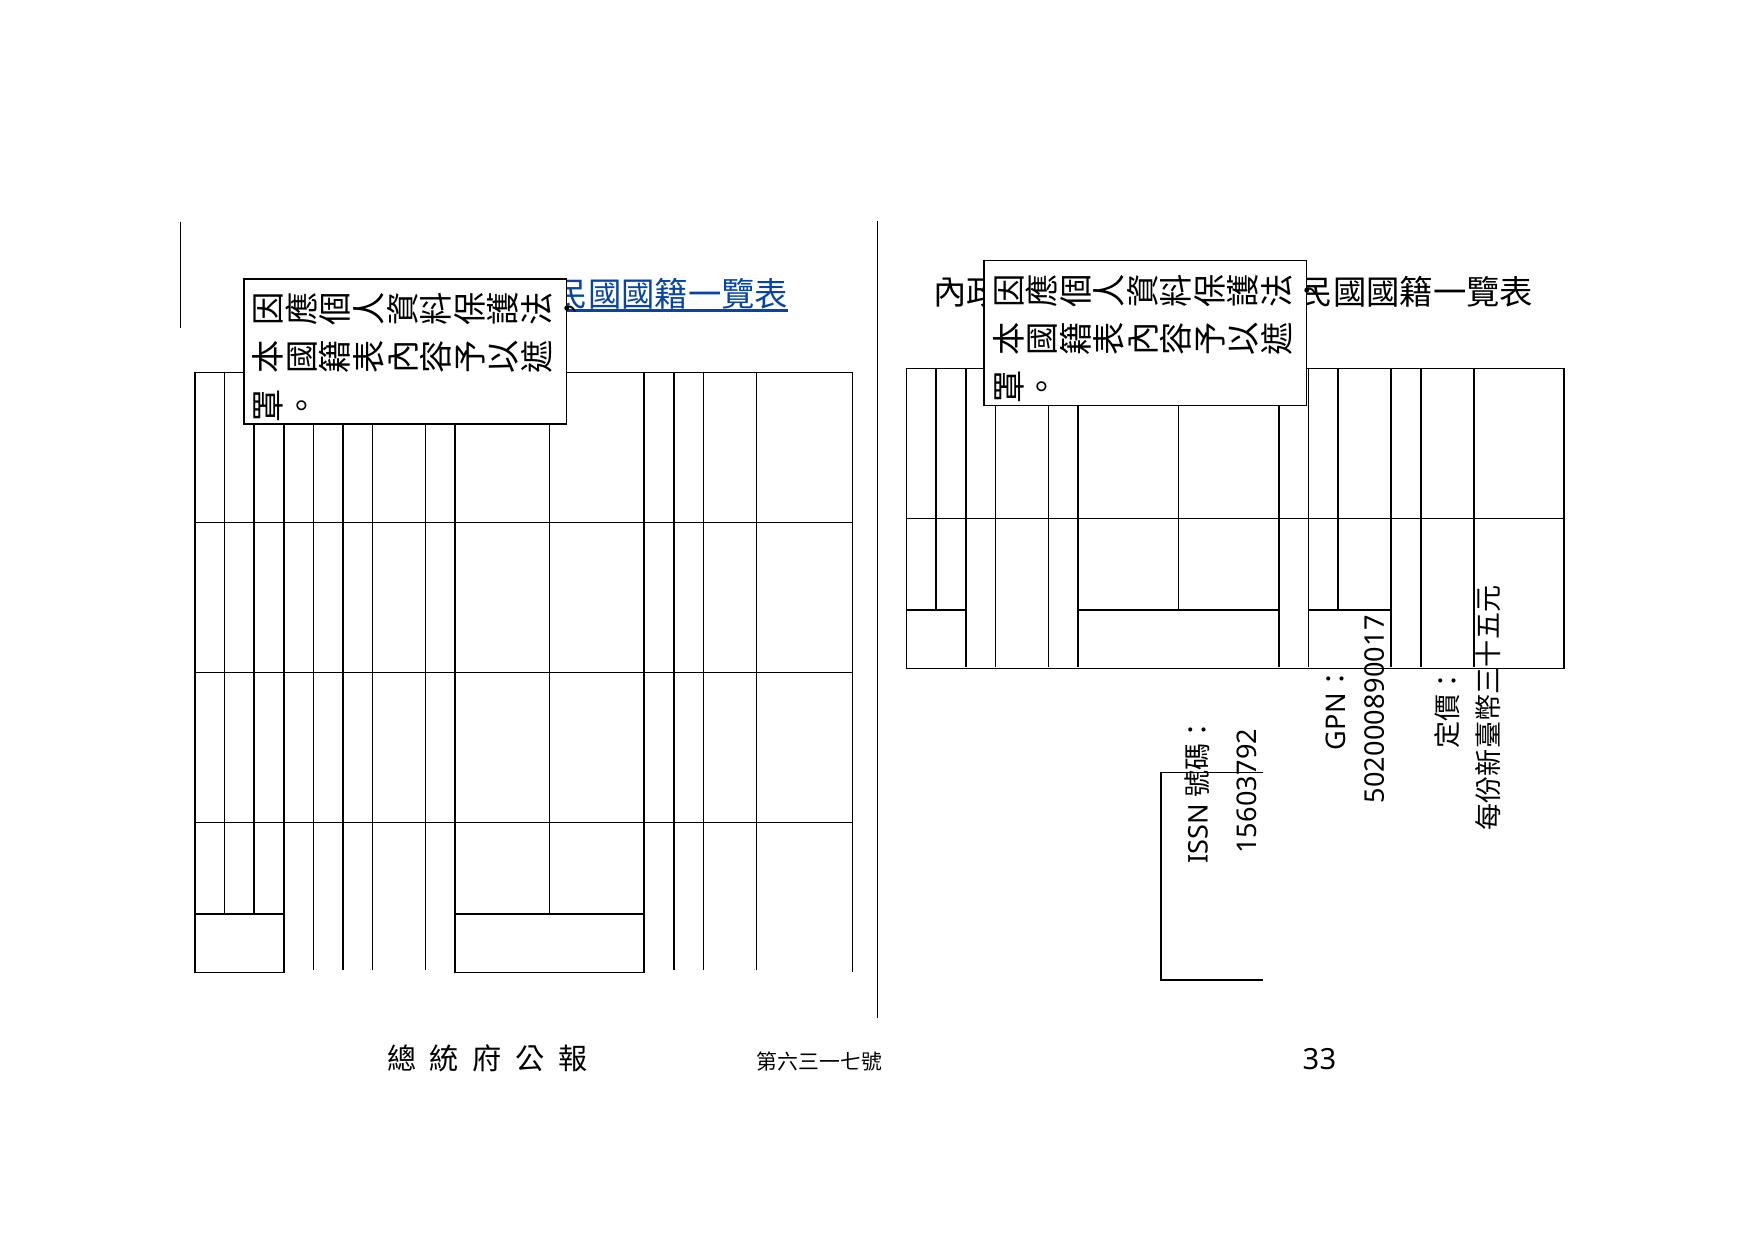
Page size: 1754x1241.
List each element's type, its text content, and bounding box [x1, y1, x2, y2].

table_cell [1309, 611, 1390, 667]
table_header [255, 425, 283, 522]
text 內政部核准撤銷喪失中華民國國籍一覽表 [1307, 261, 1559, 315]
table_cell [757, 523, 852, 672]
table_header [937, 369, 965, 517]
table_cell [675, 673, 703, 822]
table_cell [426, 823, 454, 972]
table_cell [550, 823, 643, 913]
table_cell [255, 673, 283, 822]
table_cell [756, 823, 852, 972]
table_cell [343, 823, 372, 972]
table_cell [196, 673, 224, 822]
table_cell [907, 611, 965, 667]
table_header [225, 373, 253, 522]
table_header [1339, 369, 1390, 517]
table_header [1049, 406, 1077, 517]
table_cell ISSN號碼： [1162, 773, 1212, 979]
table_cell [196, 915, 283, 972]
table_cell [1309, 519, 1337, 609]
table_cell [196, 523, 224, 672]
table_header 502000890017 [1340, 690, 1381, 979]
table_cell [674, 823, 703, 972]
table_cell [225, 823, 253, 913]
table_header GPN： [1299, 690, 1340, 979]
table_header [1179, 406, 1278, 517]
table_cell [313, 823, 343, 972]
table_header [285, 425, 313, 522]
table_cell [1280, 519, 1308, 667]
table_cell [426, 523, 454, 672]
table_cell 15603792 [1212, 773, 1263, 979]
table_cell [314, 523, 342, 672]
table_cell [373, 523, 425, 672]
table_cell [285, 673, 313, 822]
table_cell [196, 823, 224, 913]
table_header [314, 425, 342, 522]
table_cell [907, 519, 935, 609]
table_header [1475, 369, 1563, 517]
table_cell [704, 673, 756, 822]
table_header [1381, 690, 1411, 979]
table_cell [225, 673, 253, 822]
table_header [373, 425, 425, 522]
table_cell [937, 519, 965, 609]
table_cell [1422, 519, 1473, 667]
table_cell [1339, 519, 1390, 609]
table_cell [996, 519, 1048, 667]
table_cell [456, 915, 643, 972]
table_cell [456, 673, 549, 822]
table_header [1079, 406, 1178, 517]
table_cell [285, 823, 313, 972]
table_header [675, 373, 703, 522]
table_cell [645, 823, 674, 972]
table_header [1422, 369, 1473, 517]
table_header [1309, 369, 1337, 517]
text 內政部核准回復中華民國國籍一覽表 [195, 222, 847, 328]
table_cell [456, 523, 549, 672]
table_cell [645, 523, 673, 672]
table_cell [344, 673, 372, 822]
table_header [907, 369, 935, 517]
table_cell [1475, 519, 1563, 667]
table_cell [255, 823, 283, 913]
table_header 定價： [1411, 690, 1452, 979]
table_header [426, 425, 454, 522]
table_cell [675, 523, 703, 672]
table_cell [550, 673, 643, 822]
table_header [645, 373, 673, 522]
table_header 每份新臺幣三十五元 [1452, 690, 1493, 979]
table_cell [344, 523, 372, 672]
table_cell [967, 519, 995, 667]
text 內政部核准撤銷喪失中華民國國籍一覽表 [907, 261, 983, 315]
table_header [550, 373, 643, 522]
table_cell [373, 823, 426, 972]
table_header [456, 425, 549, 522]
table_header [344, 425, 372, 522]
table_cell [373, 673, 425, 822]
table_cell [456, 823, 549, 913]
table_header [1161, 690, 1212, 772]
table_cell [426, 673, 454, 822]
table_header [1263, 690, 1298, 979]
table_cell [1079, 519, 1178, 609]
table_header [967, 369, 995, 517]
table_header [704, 373, 756, 522]
table_cell [225, 523, 253, 672]
table_cell [550, 523, 643, 672]
table_header [196, 373, 224, 522]
table_cell [1049, 519, 1077, 667]
table_header [1212, 690, 1263, 772]
table_header [996, 406, 1048, 517]
table_cell [757, 673, 852, 822]
table_header [1392, 369, 1420, 517]
table_cell [645, 673, 673, 822]
table_cell [285, 523, 313, 672]
table_cell [704, 523, 756, 672]
table_cell [1179, 519, 1278, 609]
table_cell [703, 823, 756, 972]
table_cell [1079, 611, 1278, 667]
table_header [757, 373, 852, 522]
table_header [1280, 369, 1308, 517]
table_cell [255, 523, 283, 672]
table_cell [1392, 519, 1420, 667]
table_cell [314, 673, 342, 822]
